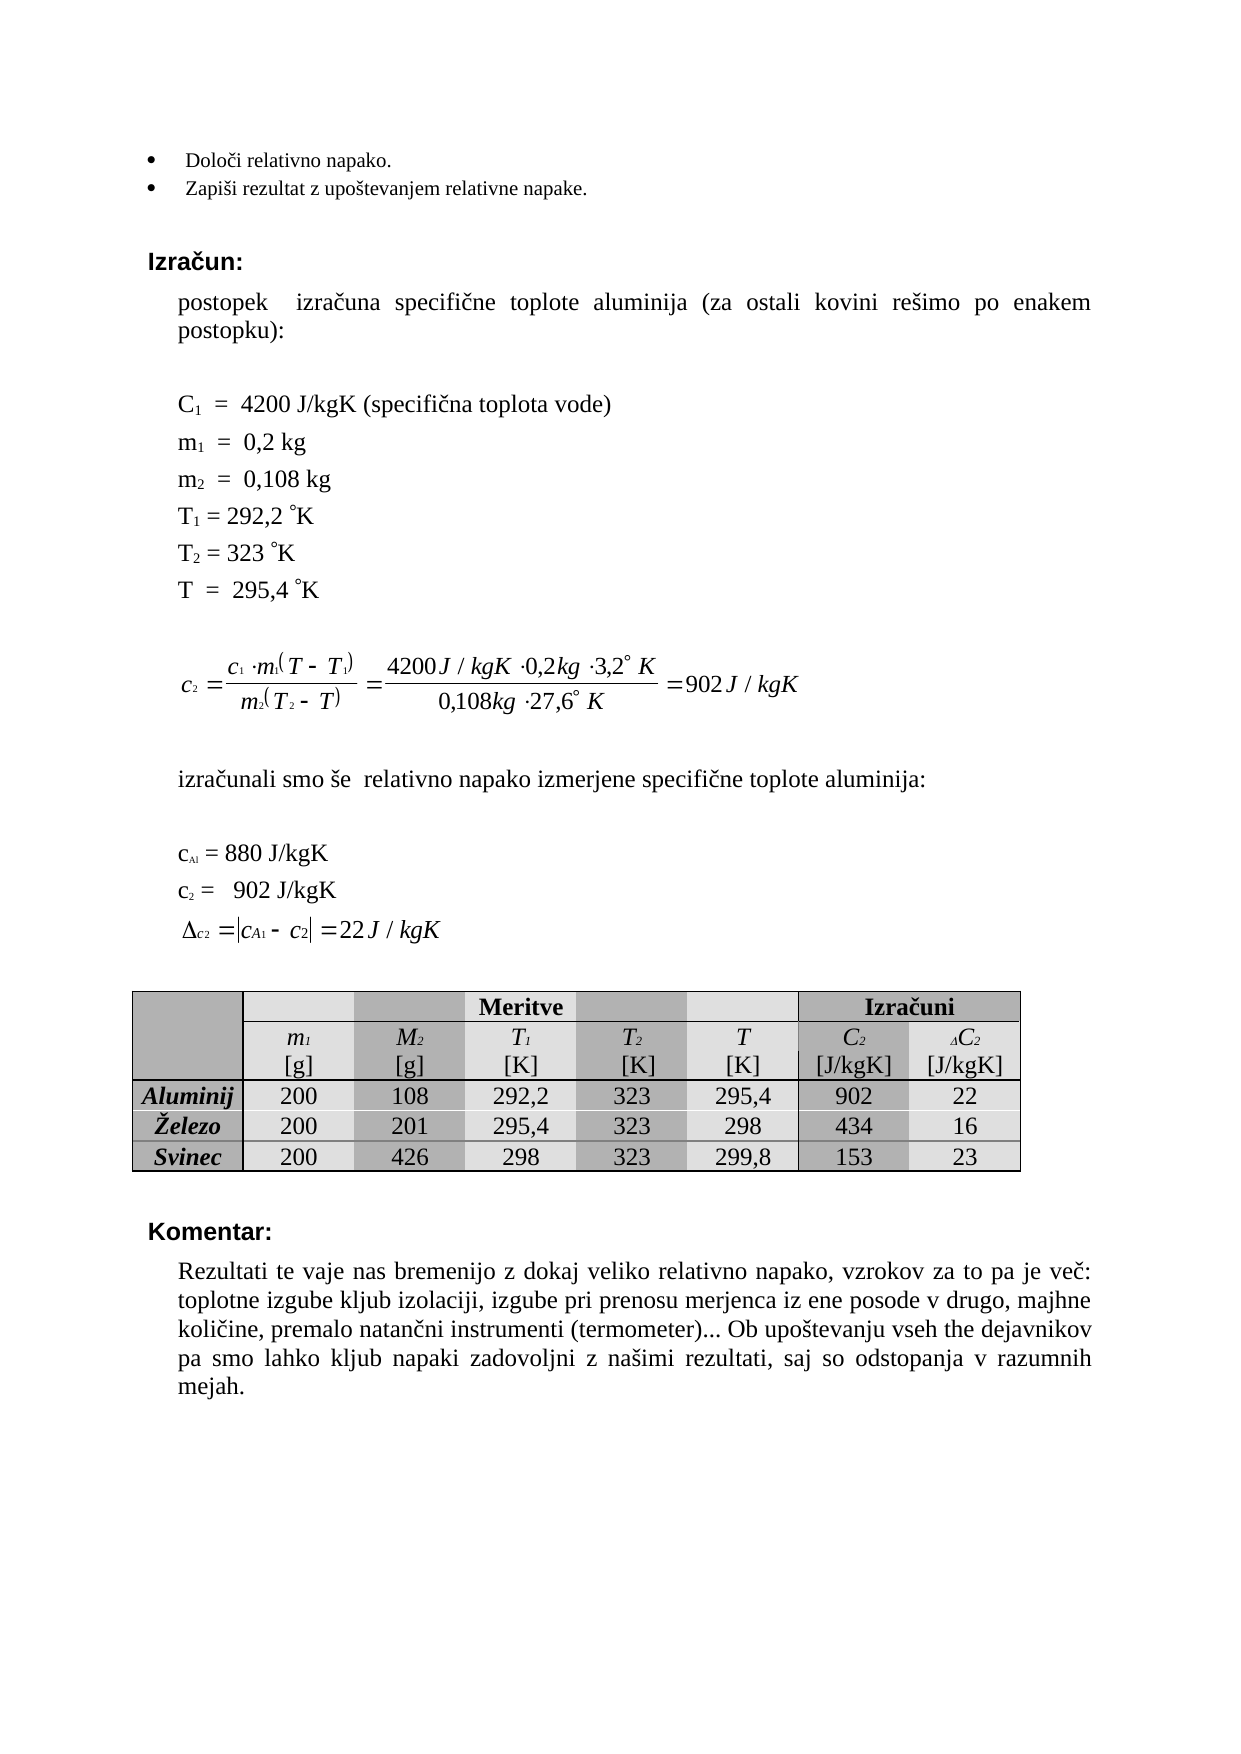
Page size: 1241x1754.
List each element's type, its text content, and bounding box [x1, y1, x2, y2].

text Komentar: [148, 1217, 1093, 1246]
table_cell [g] [244, 1051, 354, 1079]
table_cell [K] [465, 1051, 576, 1079]
table_cell T2 [576, 1022, 687, 1051]
table_cell 16 [909, 1111, 1020, 1140]
list Določi relativno napako. [148, 148, 1093, 172]
table_cell Železo [133, 1111, 242, 1140]
table_cell 108 [354, 1081, 465, 1110]
text m1 = 0,2 kg [178, 427, 1093, 455]
text Rezultati te vaje nas bremenijo z dokaj veliko relativno napako, vzrokov za to pa je več: toplotne izgube kljub izolaciji, izgube pri prenosu merjenca iz ene posode v drugo, majhne količine, premalo natančni instrumenti (termometer)... Ob upoštevanju vseh the dejavnikov pa smo lahko kljub napaki zadovoljni z našimi rezultati, saj so odstopanja v razumnih mejah. [178, 1256, 1093, 1400]
table_cell 200 [244, 1081, 354, 1110]
table_cell T [687, 1022, 798, 1051]
text T1 = 292,2 °K [178, 501, 1093, 529]
table_header [133, 992, 242, 1021]
text postopek izračuna specifične toplote aluminija (za ostali kovini rešimo po enakem postopku): [178, 287, 1093, 344]
table_cell M2 [354, 1022, 465, 1051]
table_cell 323 [576, 1111, 687, 1140]
table_cell 292,2 [465, 1081, 576, 1110]
table_cell 426 [354, 1142, 465, 1170]
text m2 = 0,108 kg [178, 464, 1093, 492]
table_cell [K] [687, 1051, 798, 1079]
table_header [354, 992, 465, 1021]
table_cell [g] [354, 1051, 465, 1079]
table_header [687, 992, 798, 1021]
table_cell 434 [799, 1111, 909, 1140]
table_cell 298 [687, 1111, 798, 1140]
table_cell [K] [576, 1051, 687, 1079]
table_cell [J/kgK] [909, 1051, 1020, 1079]
table_cell T1 [465, 1022, 576, 1051]
text cAl = 880 J/kgK [178, 838, 1093, 867]
table_header [576, 992, 687, 1021]
table_header [244, 992, 354, 1021]
text T = 295,4 °K [178, 575, 1093, 604]
table_cell C2 [909, 1021, 1020, 1051]
table_cell 201 [354, 1111, 465, 1140]
table_cell [133, 1021, 242, 1051]
text T2 = 323 °K [178, 538, 1093, 567]
subtitle Izračun: [148, 247, 1093, 276]
text C1 = 4200 J/kgK (specifična toplota vode) [178, 389, 1093, 418]
table_cell 298 [465, 1142, 576, 1170]
table_cell Aluminij [133, 1081, 242, 1110]
table_cell 295,4 [465, 1111, 576, 1140]
table_cell [133, 1051, 242, 1079]
text izračunali smo še relativno napako izmerjene specifične toplote aluminija: [178, 764, 1093, 793]
table_cell m1 [244, 1022, 354, 1051]
table_cell 295,4 [687, 1081, 798, 1110]
table_header Izračuni [799, 992, 1020, 1021]
table_cell 22 [909, 1081, 1020, 1110]
table_cell [J/kgK] [799, 1051, 909, 1079]
table_cell 200 [244, 1142, 354, 1170]
list Zapiši rezultat z upoštevanjem relativne napake. [148, 176, 1093, 200]
table_cell 200 [244, 1111, 354, 1140]
table_cell Svinec [133, 1142, 242, 1170]
table_cell 323 [576, 1142, 687, 1170]
table_cell C2 [799, 1022, 909, 1051]
table_header Meritve [465, 992, 576, 1021]
table_cell 299,8 [687, 1142, 798, 1170]
table_cell 23 [909, 1142, 1020, 1170]
table_cell 153 [799, 1142, 909, 1170]
table_cell 902 [799, 1081, 909, 1110]
text c2 = 902 J/kgK [178, 876, 1093, 904]
table_cell 323 [576, 1081, 687, 1110]
